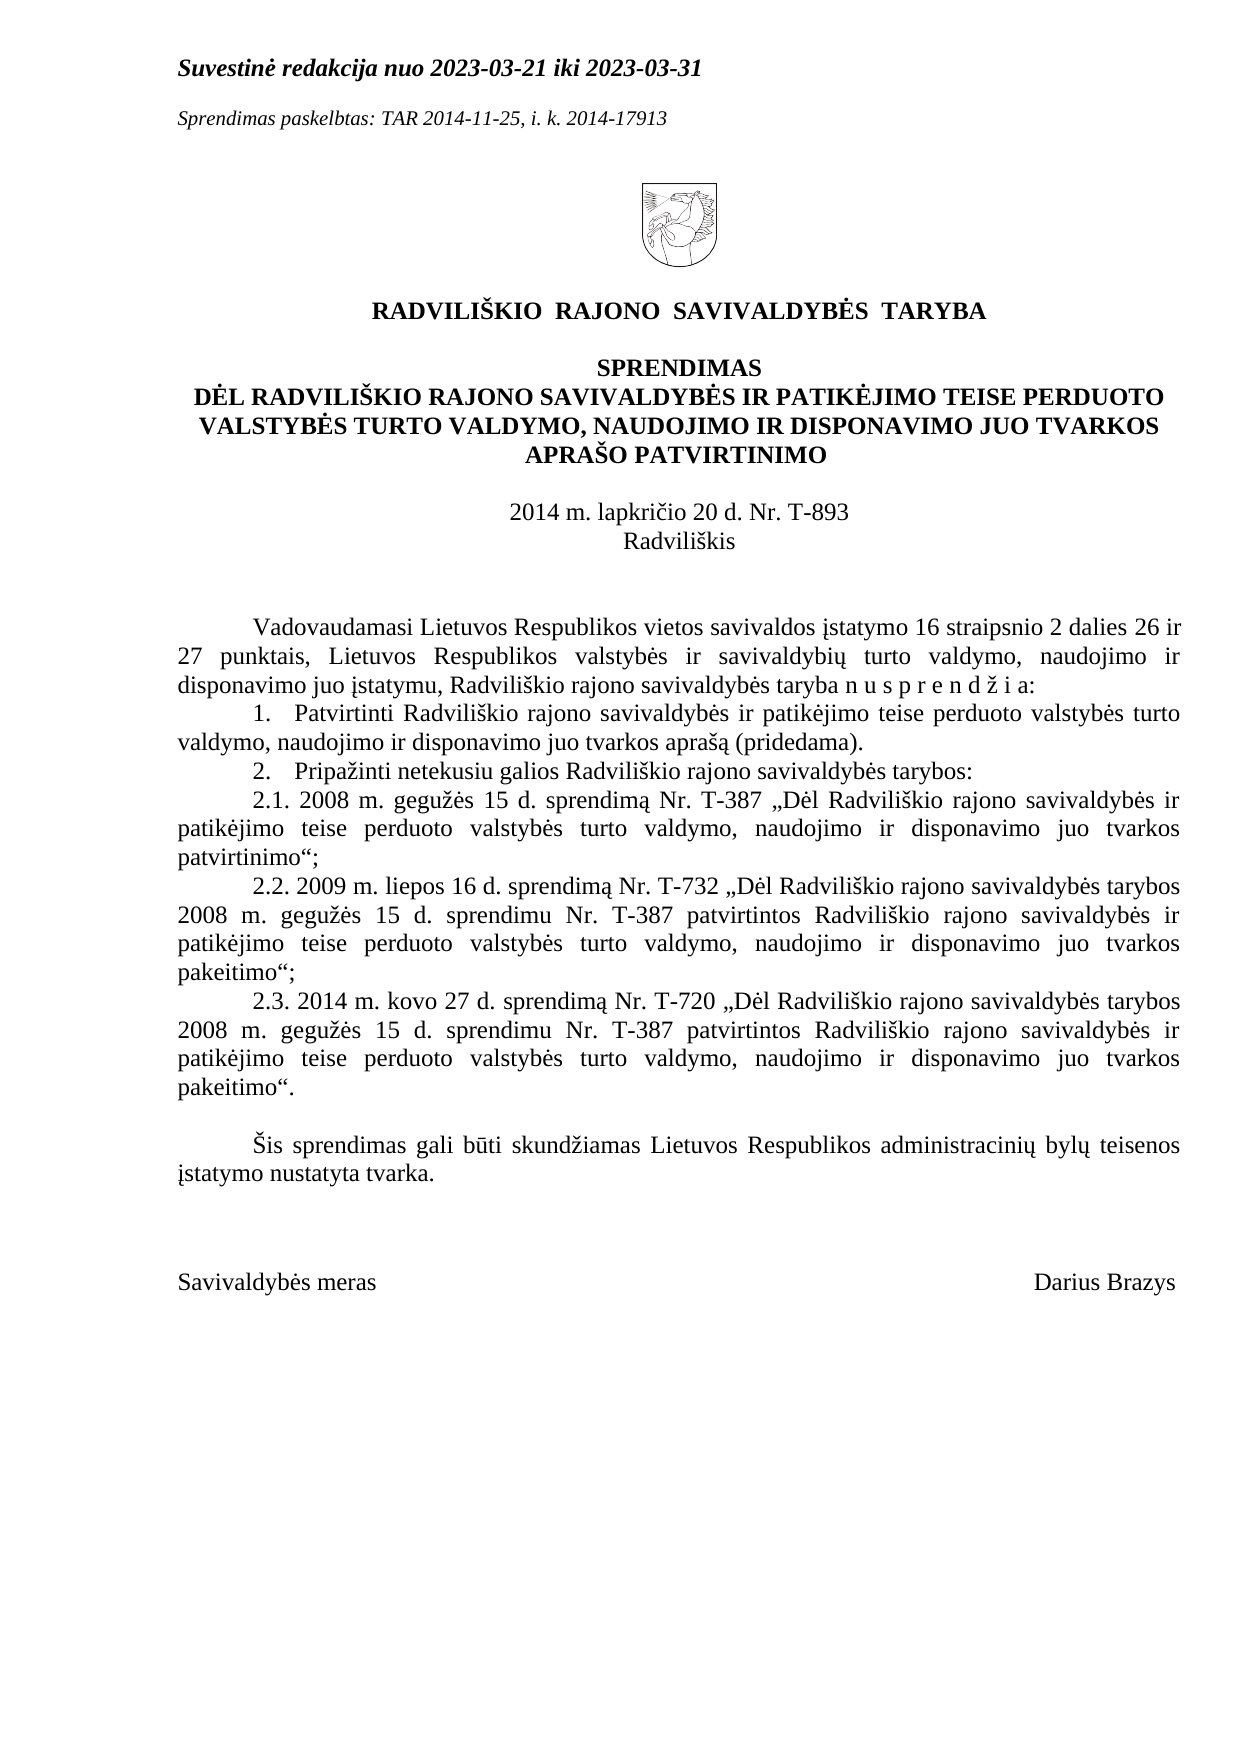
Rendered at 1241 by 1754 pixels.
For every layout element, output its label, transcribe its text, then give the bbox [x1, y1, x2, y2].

text 2.1. 2008 m. gegužės 15 d. sprendimą Nr. T-387 „Dėl Radviliškio rajono savivaldybės ir patikėjimo teise perduoto valstybės turto valdymo, naudojimo ir disponavimo juo tvarkos patvirtinimo“; [177, 785, 1181, 871]
text Vadovaudamasi Lietuvos Respublikos vietos savivaldos įstatymo 16 straipsnio 2 dalies 26 ir 27 punktais, Lietuvos Respublikos valstybės ir savivaldybių turto valdymo, naudojimo ir disponavimo juo įstatymu, Radviliškio rajono savivaldybės taryba nusprendžia: [177, 612, 1181, 698]
text Savivaldybės meras Darius Brazys [177, 1268, 1181, 1296]
text Šis sprendimas gali būti skundžiamas Lietuvos Respublikos administracinių bylų teisenos įstatymo nustatyta tvarka. [177, 1130, 1181, 1187]
text Suvestinė redakcija nuo 2023-03-21 iki 2023-03-31 [177, 53, 1181, 82]
text Radviliškis [158, 526, 1181, 555]
text Sprendimas paskelbtas: TAR 2014-11-25, i. k. 2014-17913 [177, 106, 1181, 130]
text SPRENDIMAS [177, 353, 1181, 382]
text 2.2. 2009 m. liepos 16 d. sprendimą Nr. T-732 „Dėl Radviliškio rajono savivaldybės tarybos 2008 m. gegužės 15 d. sprendimu Nr. T-387 patvirtintos Radviliškio rajono savivaldybės ir patikėjimo teise perduoto valstybės turto valdymo, naudojimo ir disponavimo juo tvarkos pakeitimo“; [177, 871, 1181, 986]
text RADVILIŠKIO RAJONO SAVIVALDYBĖS TARYBA [177, 296, 1181, 325]
text DĖL RADVILIŠKIO RAJONO SAVIVALDYBĖS IR patikėjimo teise perduoto VALSTYBĖS TURTO VALDYMO, NAUDOJIMO IR DISPONAVIMO JUO tvarkos aprašo PATVIRTINIMO [177, 382, 1181, 468]
text 1. Patvirtinti Radviliškio rajono savivaldybės ir patikėjimo teise perduoto valstybės turto valdymo, naudojimo ir disponavimo juo tvarkos aprašą (pridedama). [177, 698, 1181, 756]
text 2014 m. lapkričio 20 d. Nr. T-893 [158, 497, 1181, 526]
text 2.3. 2014 m. kovo 27 d. sprendimą Nr. T-720 „Dėl Radviliškio rajono savivaldybės tarybos 2008 m. gegužės 15 d. sprendimu Nr. T-387 patvirtintos Radviliškio rajono savivaldybės ir patikėjimo teise perduoto valstybės turto valdymo, naudojimo ir disponavimo juo tvarkos pakeitimo“. [177, 986, 1181, 1101]
text 2. Pripažinti netekusiu galios Radviliškio rajono savivaldybės tarybos: [177, 756, 1181, 785]
